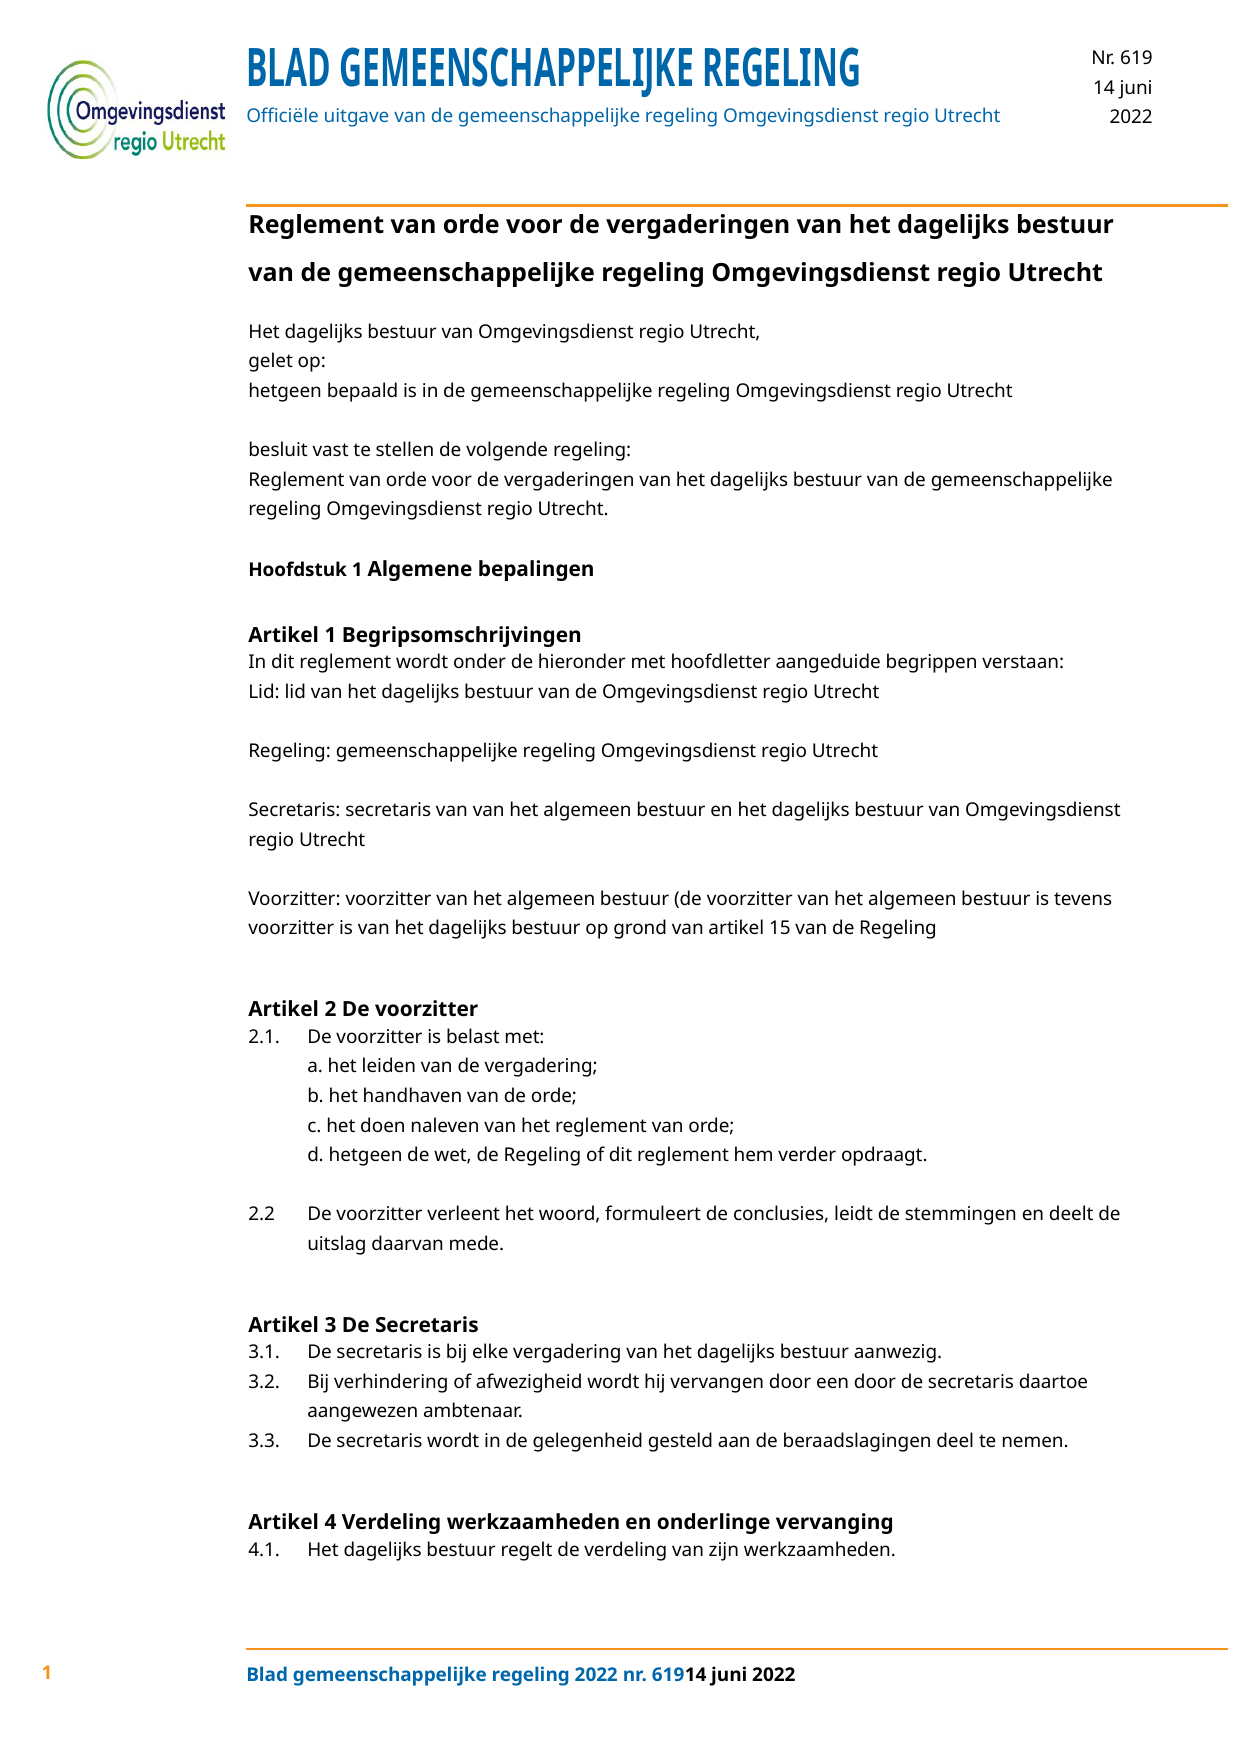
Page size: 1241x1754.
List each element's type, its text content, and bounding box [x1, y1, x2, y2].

text Regeling: gemeenschappelijke regeling Omgevingsdienst regio Utrecht [248, 737, 1152, 763]
text Reglement van orde voor de vergaderingen van het dagelijks bestuur van de gemeenschappelijke regeling Omgevingsdienst regio Utrecht [248, 207, 1152, 288]
list Het dagelijks bestuur regelt de verdeling van zijn werkzaamheden. [248, 1536, 1152, 1561]
text Lid: lid van het dagelijks bestuur van de Omgevingsdienst regio Utrecht [248, 678, 1152, 704]
text Reglement van orde voor de vergaderingen van het dagelijks bestuur van de gemeenschappelijke regeling Omgevingsdienst regio Utrecht. [248, 466, 1152, 521]
list a. het leiden van de vergadering; [248, 1053, 1152, 1078]
text hetgeen bepaald is in de gemeenschappelijke regeling Omgevingsdienst regio Utrecht [248, 377, 1152, 403]
list De voorzitter verleent het woord, formuleert de conclusies, leidt de stemmingen en deelt de uitslag daarvan mede. [248, 1201, 1152, 1256]
text Hoofdstuk 1 Algemene bepalingen [248, 554, 1152, 583]
text Artikel 3 De Secretaris [248, 1310, 1152, 1338]
text Voorzitter: voorzitter van het algemeen bestuur (de voorzitter van het algemeen bestuur is tevens voorzitter is van het dagelijks bestuur op grond van artikel 15 van de Regeling [248, 885, 1152, 940]
text gelet op: [248, 347, 1152, 373]
text Het dagelijks bestuur van Omgevingsdienst regio Utrecht, [248, 318, 1152, 344]
list De secretaris is bij elke vergadering van het dagelijks bestuur aanwezig. [248, 1338, 1152, 1364]
list De voorzitter is belast met: [248, 1023, 1152, 1049]
text Artikel 2 De voorzitter [248, 994, 1152, 1023]
text Artikel 1 Begripsomschrijvingen [248, 620, 1152, 648]
list Bij verhindering of afwezigheid wordt hij vervangen door een door de secretaris daartoe aangewezen ambtenaar. [248, 1368, 1152, 1423]
picture [41, 47, 231, 172]
text Secretaris: secretaris van van het algemeen bestuur en het dagelijks bestuur van Omgevingsdienst regio Utrecht [248, 796, 1152, 852]
text besluit vast te stellen de volgende regeling: [248, 436, 1152, 462]
list b. het handhaven van de orde; [248, 1082, 1152, 1108]
list d. hetgeen de wet, de Regeling of dit reglement hem verder opdraagt. [248, 1141, 1152, 1167]
text In dit reglement wordt onder de hieronder met hoofdletter aangeduide begrippen verstaan: [248, 648, 1152, 674]
list De secretaris wordt in de gelegenheid gesteld aan de beraadslagingen deel te nemen. [248, 1427, 1152, 1453]
text Artikel 4 Verdeling werkzaamheden en onderlinge vervanging [248, 1507, 1152, 1536]
list c. het doen naleven van het reglement van orde; [248, 1112, 1152, 1137]
